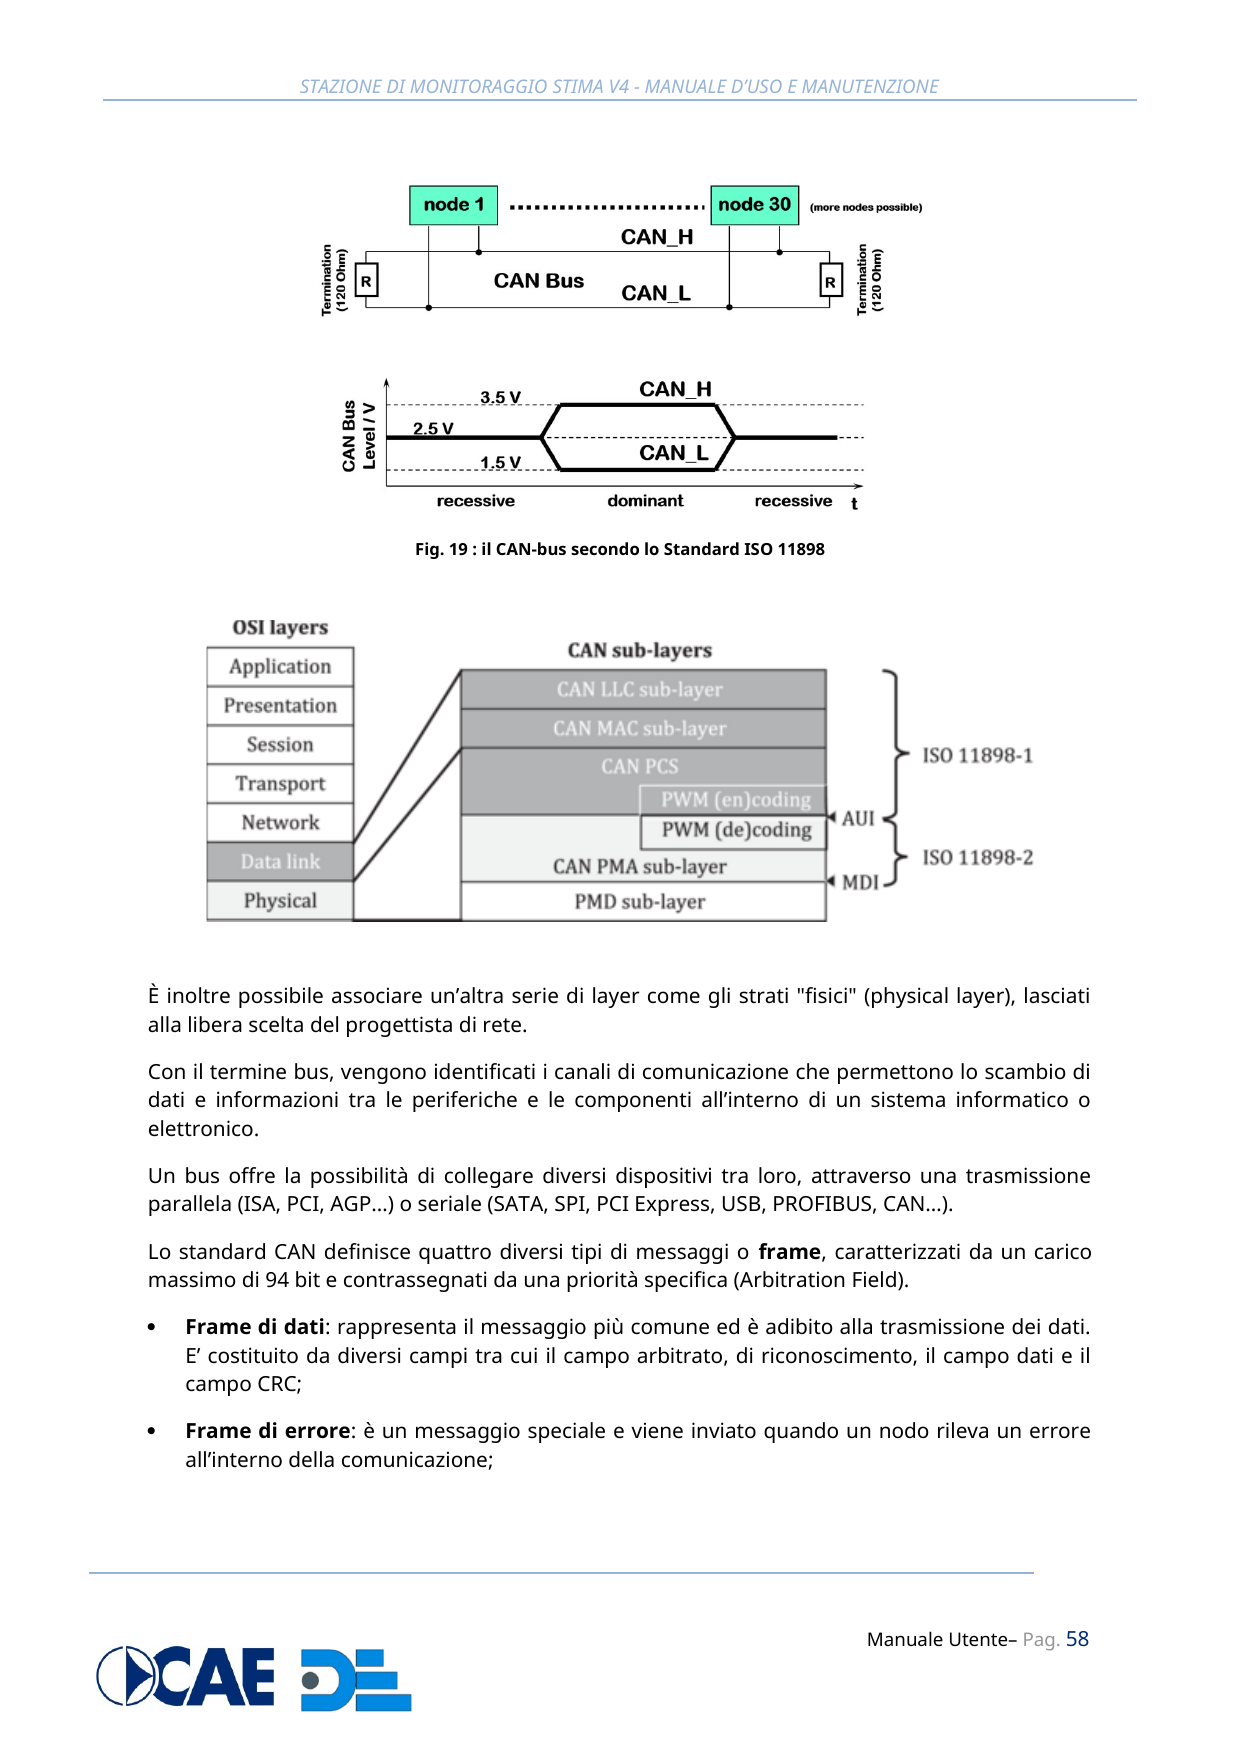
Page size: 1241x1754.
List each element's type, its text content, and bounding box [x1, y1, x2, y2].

list Frame di errore: è un messaggio speciale e viene inviato quando un nodo rileva un errore all’interno della comunicazione; [148, 1416, 1092, 1473]
text Un bus offre la possibilità di collegare diversi dispositivi tra loro, attraverso una trasmissione parallela (ISA, PCI, AGP…) o seriale (SATA, SPI, PCI Express, USB, PROFIBUS, CAN…). [148, 1161, 1092, 1218]
text Fig. 19 : il CAN-bus secondo lo Standard ISO 11898 [148, 537, 1092, 560]
text Lo standard CAN definisce quattro diversi tipi di messaggi o frame, caratterizzati da un carico massimo di 94 bit e contrassegnati da una priorità specifica (Arbitration Field). [148, 1237, 1092, 1294]
text È inoltre possibile associare un’altra serie di layer come gli strati "fisici" (physical layer), lasciati alla libera scelta del progettista di rete. [148, 981, 1092, 1038]
list Frame di dati: rappresenta il messaggio più comune ed è adibito alla trasmissione dei dati. E’ costituito da diversi campi tra cui il campo arbitrato, di riconoscimento, il campo dati e il campo CRC; [148, 1312, 1092, 1398]
text Con il termine bus, vengono identificati i canali di comunicazione che permettono lo scambio di dati e informazioni tra le periferiche e le componenti all’interno di un sistema informatico o elettronico. [148, 1057, 1092, 1142]
